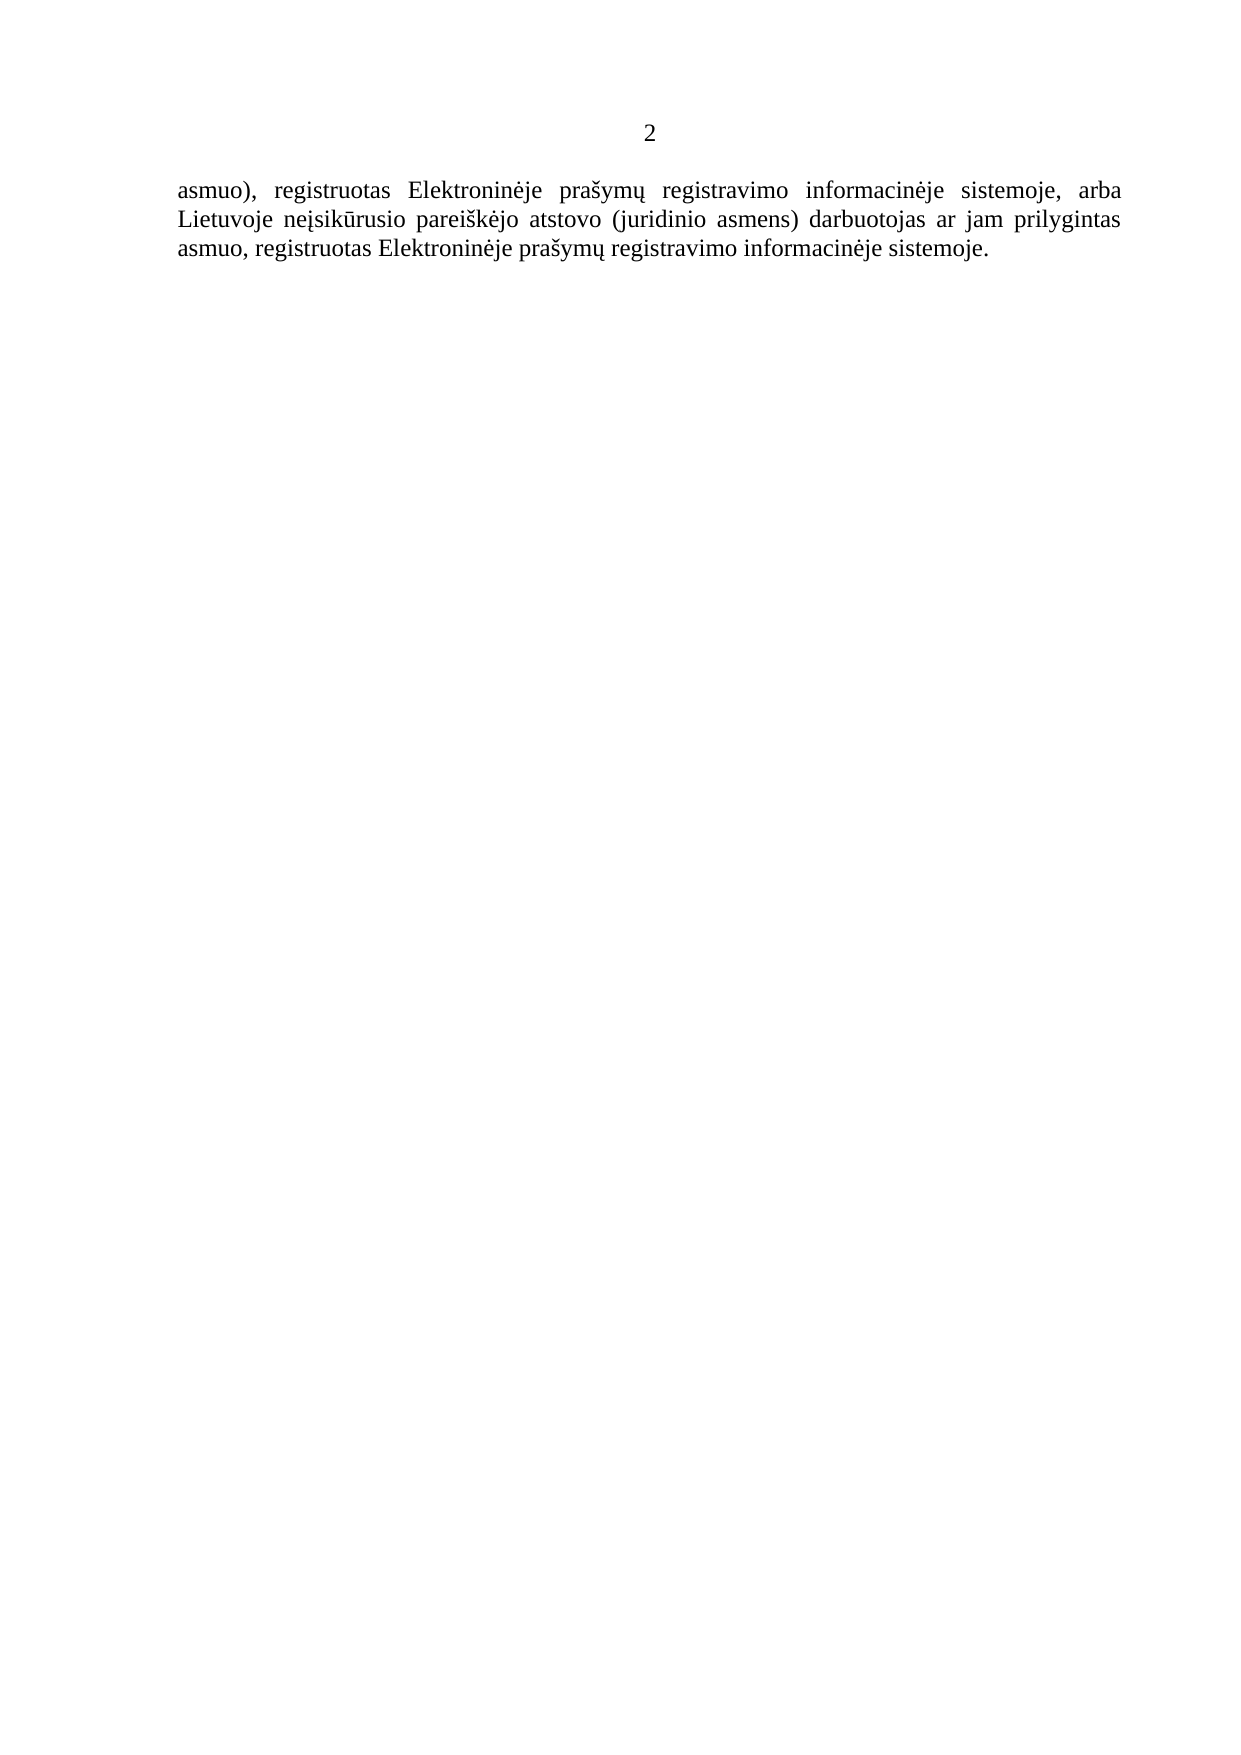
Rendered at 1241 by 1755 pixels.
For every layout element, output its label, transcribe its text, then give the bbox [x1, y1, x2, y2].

text asmuo), registruotas Elektroninėje prašymų registravimo informacinėje sistemoje, arba Lietuvoje neįsikūrusio pareiškėjo atstovo (juridinio asmens) darbuotojas ar jam prilygintas asmuo, registruotas Elektroninėje prašymų registravimo informacinėje sistemoje. [177, 176, 1122, 262]
